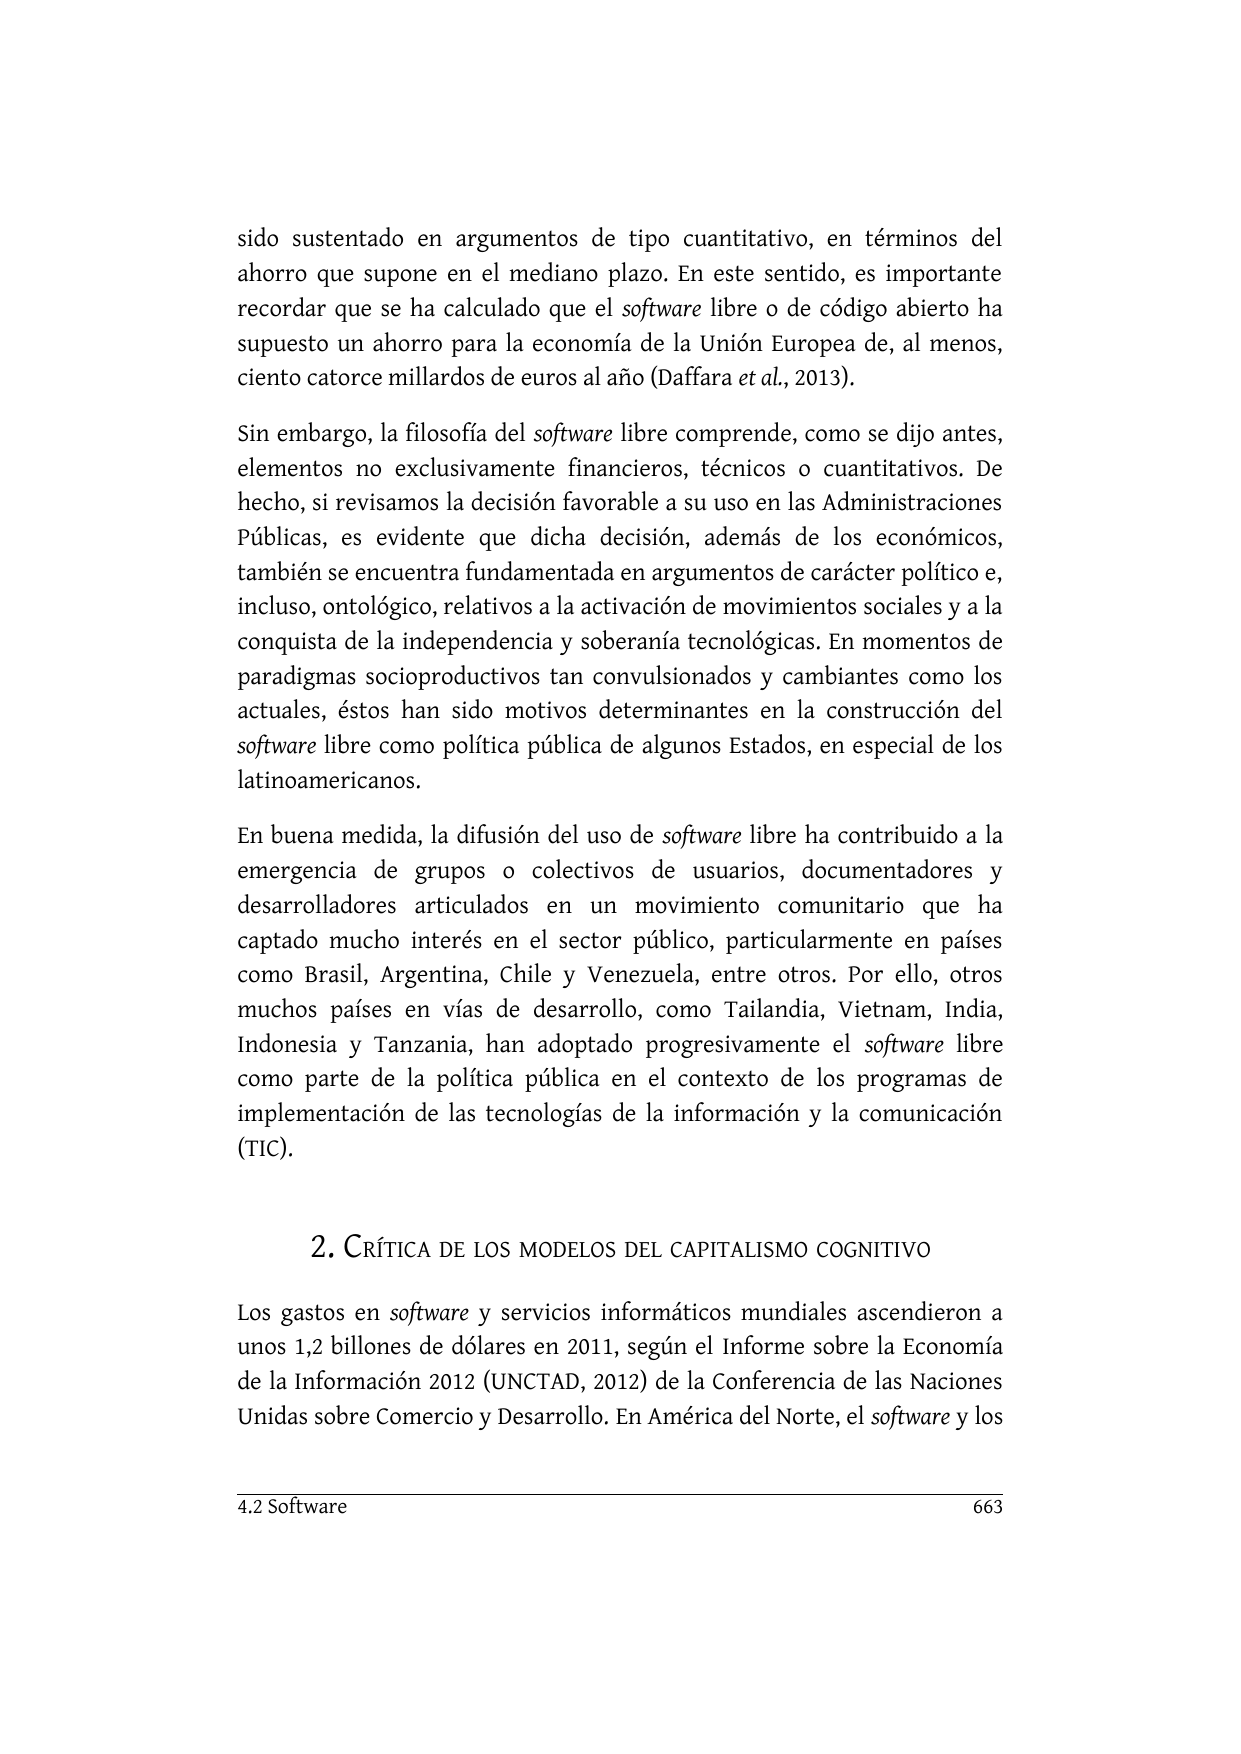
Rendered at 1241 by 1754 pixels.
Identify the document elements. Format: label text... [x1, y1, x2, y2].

text Los gastos en software y servicios informáticos mundiales ascendieron a unos 1,2 billones de dólares en 2011, según el Informe sobre la Economía de la Información 2012 (UNCTAD, 2012) de la Conferencia de las Naciones Unidas sobre Comercio y Desarrollo. En América del Norte, el software y los [237, 1298, 1003, 1431]
subtitle Crítica de los modelos del capitalismo cognitivo [282, 1226, 958, 1268]
text En buena medida, la difusión del uso de software libre ha contribuido a la emergencia de grupos o colectivos de usuarios, documentadores y desarrolladores articulados en un movimiento comunitario que ha captado mucho interés en el sector público, particularmente en países como Brasil, Argentina, Chile y Venezuela, entre otros. Por ello, otros muchos países en vías de desarrollo, como Tailandia, Vietnam, India, Indonesia y Tanzania, han adoptado progresivamente el software libre como parte de la política pública en el contexto de los programas de implementación de las tecnologías de la información y la comunicación (TIC). [237, 822, 1003, 1163]
text Sin embargo, la filosofía del software libre comprende, como se dijo antes, elementos no exclusivamente financieros, técnicos o cuantitativos. De hecho, si revisamos la decisión favorable a su uso en las Administraciones Públicas, es evidente que dicha decisión, además de los económicos, también se encuentra fundamentada en argumentos de carácter político e, incluso, ontológico, relativos a la activación de movimientos sociales y a la conquista de la independencia y soberanía tecnológicas. En momentos de paradigmas socioproductivos tan convulsionados y cambiantes como los actuales, éstos han sido motivos determinantes en la construcción del software libre como política pública de algunos Estados, en especial de los latinoamericanos. [237, 419, 1003, 795]
text sido sustentado en argumentos de tipo cuantitativo, en términos del ahorro que supone en el mediano plazo. En este sentido, es importante recordar que se ha calculado que el software libre o de código abierto ha supuesto un ahorro para la economía de la Unión Europea de, al menos, ciento catorce millardos de euros al año (Daffara et al., 2013). [237, 225, 1003, 393]
